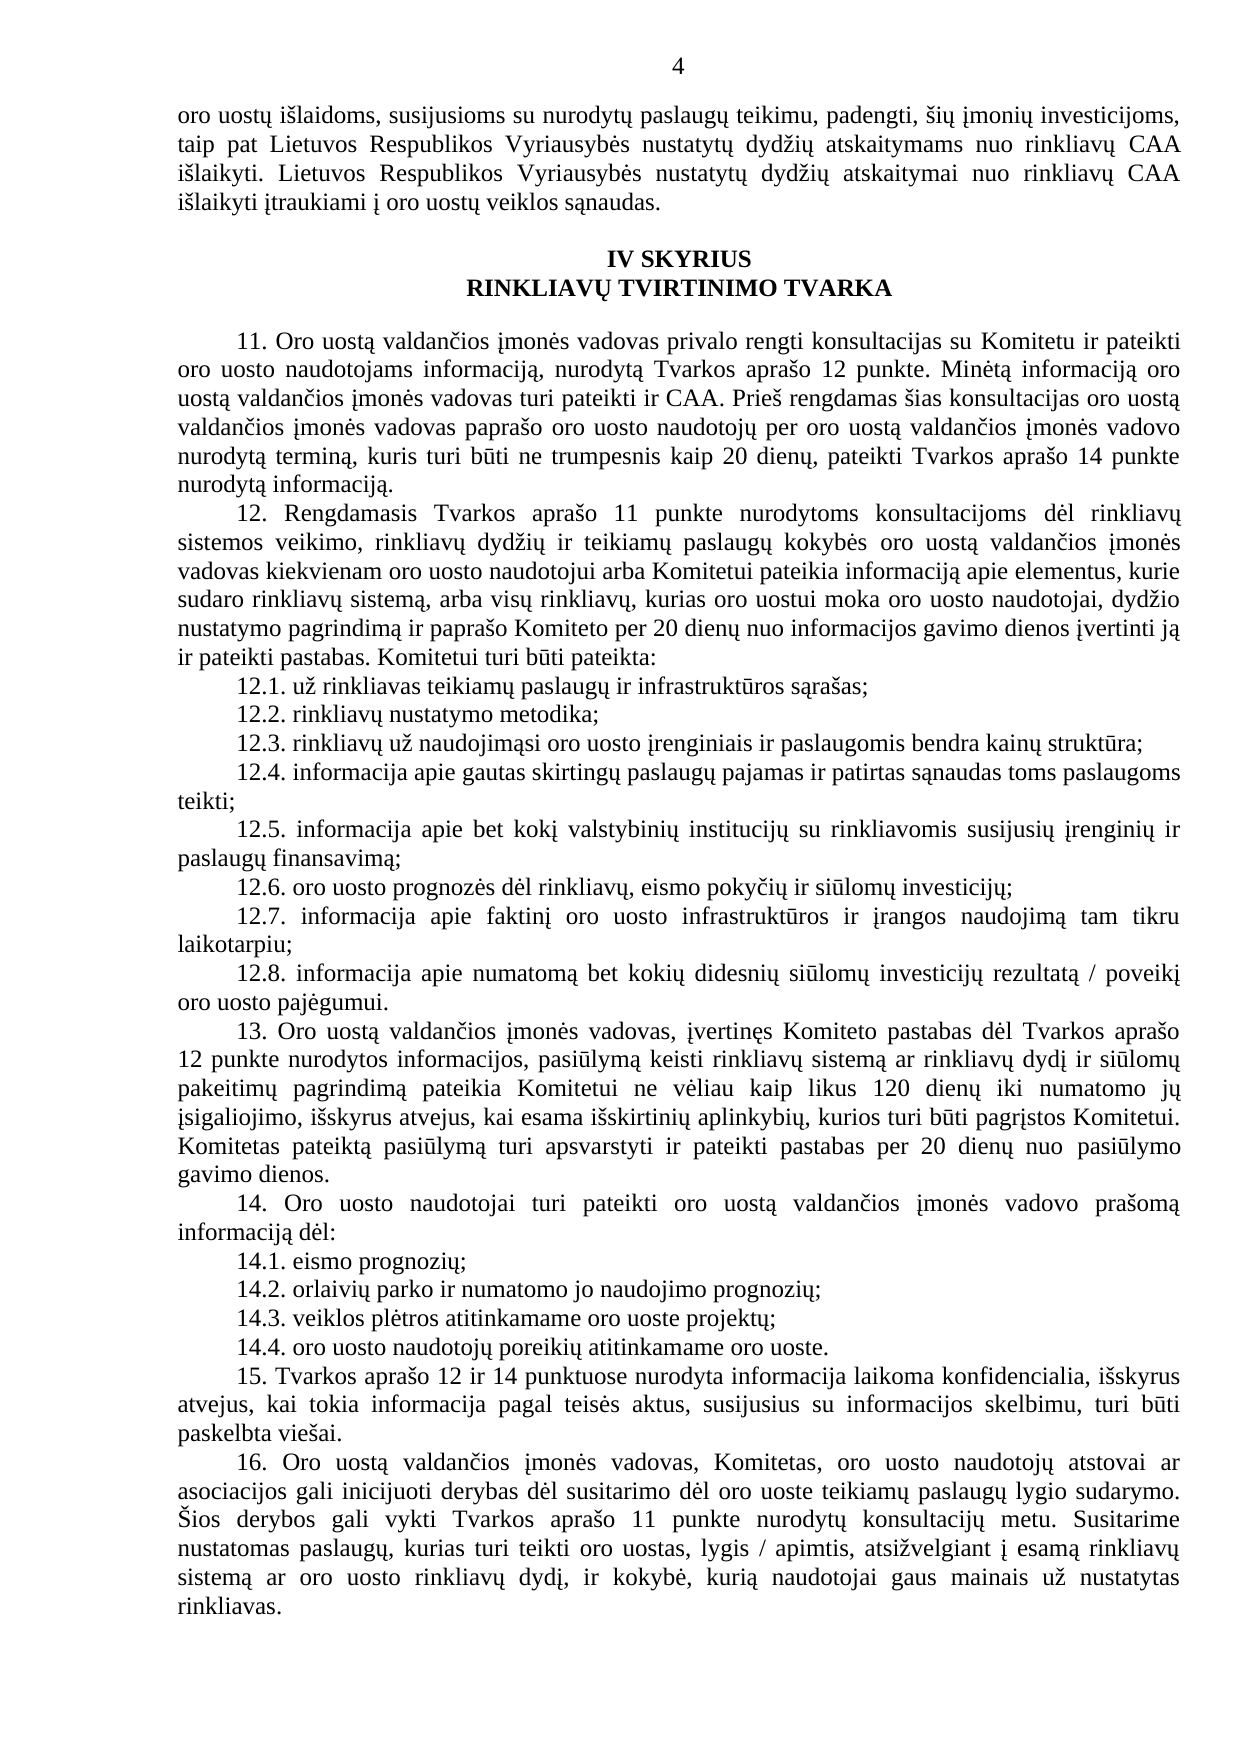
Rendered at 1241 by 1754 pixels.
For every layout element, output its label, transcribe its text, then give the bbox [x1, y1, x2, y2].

text 15. Tvarkos aprašo 12 ir 14 punktuose nurodyta informacija laikoma konfidencialia, išskyrus atvejus, kai tokia informacija pagal teisės aktus, susijusius su informacijos skelbimu, turi būti paskelbta viešai. [177, 1361, 1181, 1447]
text 12.3. rinkliavų už naudojimąsi oro uosto įrenginiais ir paslaugomis bendra kainų struktūra; [177, 728, 1181, 757]
text 12.6. oro uosto prognozės dėl rinkliavų, eismo pokyčių ir siūlomų investicijų; [177, 872, 1181, 901]
text IV SKYRIUS [177, 244, 1181, 273]
text 14.2. orlaivių parko ir numatomo jo naudojimo prognozių; [177, 1274, 1181, 1303]
text 12.5. informacija apie bet kokį valstybinių institucijų su rinkliavomis susijusių įrenginių ir paslaugų finansavimą; [177, 814, 1181, 872]
text RINKLIAVŲ TVIRTINIMO TVARKA [177, 273, 1181, 302]
text 14. Oro uosto naudotojai turi pateikti oro uostą valdančios įmonės vadovo prašomą informaciją dėl: [177, 1188, 1181, 1246]
text 12.1. už rinkliavas teikiamų paslaugų ir infrastruktūros sąrašas; [177, 671, 1181, 699]
text 12.2. rinkliavų nustatymo metodika; [177, 699, 1181, 728]
text 12.8. informacija apie numatomą bet kokių didesnių siūlomų investicijų rezultatą / poveikį oro uosto pajėgumui. [177, 958, 1181, 1016]
text oro uostų išlaidoms, susijusioms su nurodytų paslaugų teikimu, padengti, šių įmonių investicijoms, taip pat Lietuvos Respublikos Vyriausybės nustatytų dydžių atskaitymams nuo rinkliavų CAA išlaikyti. Lietuvos Respublikos Vyriausybės nustatytų dydžių atskaitymai nuo rinkliavų CAA išlaikyti įtraukiami į oro uostų veiklos sąnaudas. [177, 100, 1181, 215]
text 13. Oro uostą valdančios įmonės vadovas, įvertinęs Komiteto pastabas dėl Tvarkos aprašo 12 punkte nurodytos informacijos, pasiūlymą keisti rinkliavų sistemą ar rinkliavų dydį ir siūlomų pakeitimų pagrindimą pateikia Komitetui ne vėliau kaip likus 120 dienų iki numatomo jų įsigaliojimo, išskyrus atvejus, kai esama išskirtinių aplinkybių, kurios turi būti pagrįstos Komitetui. Komitetas pateiktą pasiūlymą turi apsvarstyti ir pateikti pastabas per 20 dienų nuo pasiūlymo gavimo dienos. [177, 1016, 1181, 1188]
text 12.4. informacija apie gautas skirtingų paslaugų pajamas ir patirtas sąnaudas toms paslaugoms teikti; [177, 757, 1181, 814]
text 14.1. eismo prognozių; [177, 1246, 1181, 1274]
text 16. Oro uostą valdančios įmonės vadovas, Komitetas, oro uosto naudotojų atstovai ar asociacijos gali inicijuoti derybas dėl susitarimo dėl oro uoste teikiamų paslaugų lygio sudarymo. Šios derybos gali vykti Tvarkos aprašo 11 punkte nurodytų konsultacijų metu. Susitarime nustatomas paslaugų, kurias turi teikti oro uostas, lygis / apimtis, atsižvelgiant į esamą rinkliavų sistemą ar oro uosto rinkliavų dydį, ir kokybė, kurią naudotojai gaus mainais už nustatytas rinkliavas. [177, 1447, 1181, 1619]
text 12.7. informacija apie faktinį oro uosto infrastruktūros ir įrangos naudojimą tam tikru laikotarpiu; [177, 901, 1181, 958]
text 14.3. veiklos plėtros atitinkamame oro uoste projektų; [177, 1303, 1181, 1332]
text 14.4. oro uosto naudotojų poreikių atitinkamame oro uoste. [177, 1332, 1181, 1361]
text 12. Rengdamasis Tvarkos aprašo 11 punkte nurodytoms konsultacijoms dėl rinkliavų sistemos veikimo, rinkliavų dydžių ir teikiamų paslaugų kokybės oro uostą valdančios įmonės vadovas kiekvienam oro uosto naudotojui arba Komitetui pateikia informaciją apie elementus, kurie sudaro rinkliavų sistemą, arba visų rinkliavų, kurias oro uostui moka oro uosto naudotojai, dydžio nustatymo pagrindimą ir paprašo Komiteto per 20 dienų nuo informacijos gavimo dienos įvertinti ją ir pateikti pastabas. Komitetui turi būti pateikta: [177, 498, 1181, 671]
text 11. Oro uostą valdančios įmonės vadovas privalo rengti konsultacijas su Komitetu ir pateikti oro uosto naudotojams informaciją, nurodytą Tvarkos aprašo 12 punkte. Minėtą informaciją oro uostą valdančios įmonės vadovas turi pateikti ir CAA. Prieš rengdamas šias konsultacijas oro uostą valdančios įmonės vadovas paprašo oro uosto naudotojų per oro uostą valdančios įmonės vadovo nurodytą terminą, kuris turi būti ne trumpesnis kaip 20 dienų, pateikti Tvarkos aprašo 14 punkte nurodytą informaciją. [177, 326, 1181, 498]
